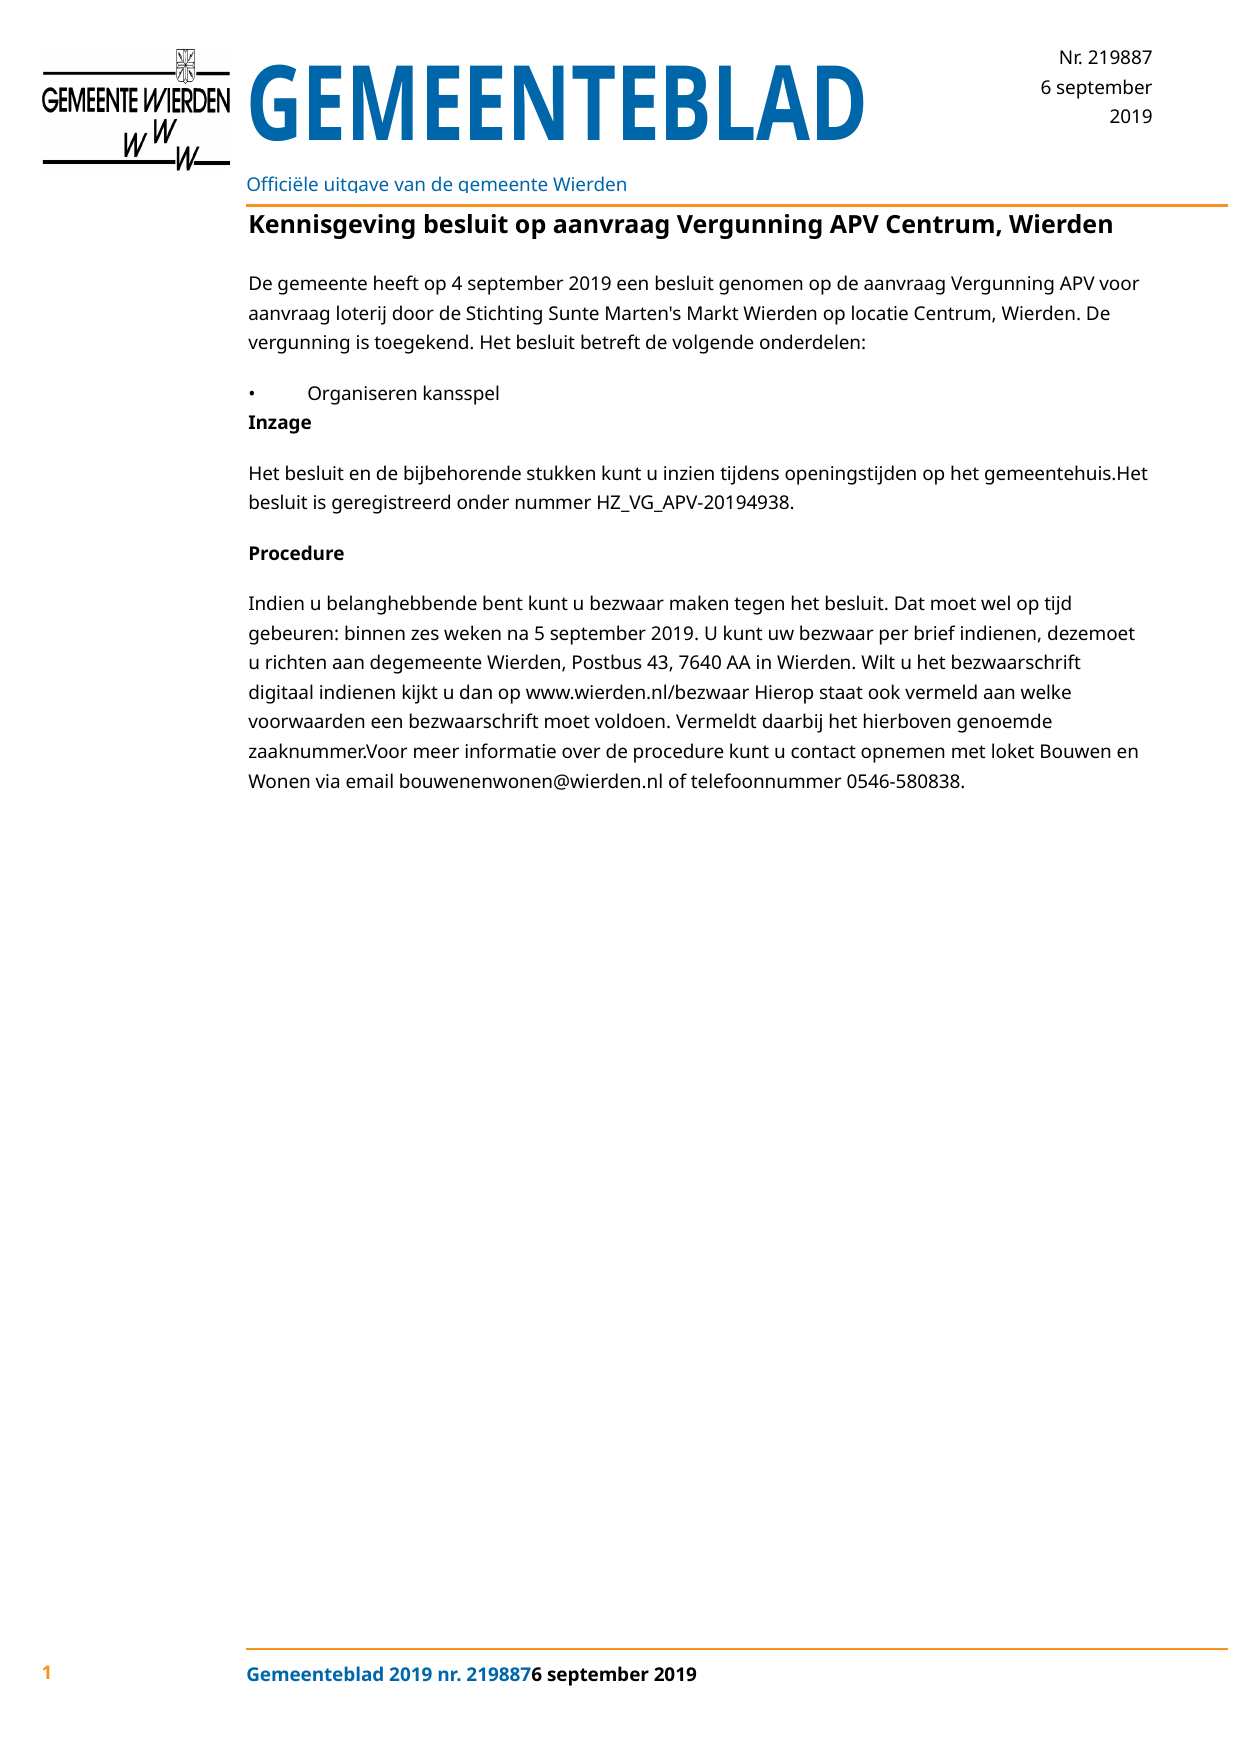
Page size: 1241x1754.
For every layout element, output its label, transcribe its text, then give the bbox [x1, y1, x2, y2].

text Inzage [248, 409, 1152, 435]
text Kennisgeving besluit op aanvraag Vergunning APV Centrum, Wierden [248, 207, 1152, 241]
text De gemeente heeft op 4 september 2019 een besluit genomen op de aanvraag Vergunning APV voor aanvraag loterij door de Stichting Sunte Marten's Markt Wierden op locatie Centrum, Wierden. De vergunning is toegekend. Het besluit betreft de volgende onderdelen: [248, 270, 1152, 355]
text Procedure [248, 540, 1152, 566]
picture [41, 47, 231, 172]
text Het besluit en de bijbehorende stukken kunt u inzien tijdens openingstijden op het gemeentehuis.Het besluit is geregistreerd onder nummer HZ_VG_APV-20194938. [248, 460, 1152, 515]
text Indien u belanghebbende bent kunt u bezwaar maken tegen het besluit. Dat moet wel op tijd gebeuren: binnen zes weken na 5 september 2019. U kunt uw bezwaar per brief indienen, dezemoet u richten aan degemeente Wierden, Postbus 43, 7640 AA in Wierden. Wilt u het bezwaarschrift digitaal indienen kijkt u dan op www.wierden.nl/bezwaar Hierop staat ook vermeld aan welke voorwaarden een bezwaarschrift moet voldoen. Vermeldt daarbij het hierboven genoemde zaaknummer.Voor meer informatie over de procedure kunt u contact opnemen met loket Bouwen en Wonen via email bouwenenwonen@wierden.nl of telefoonnummer 0546-580838. [248, 590, 1152, 793]
list Organiseren kansspel [248, 380, 1152, 406]
